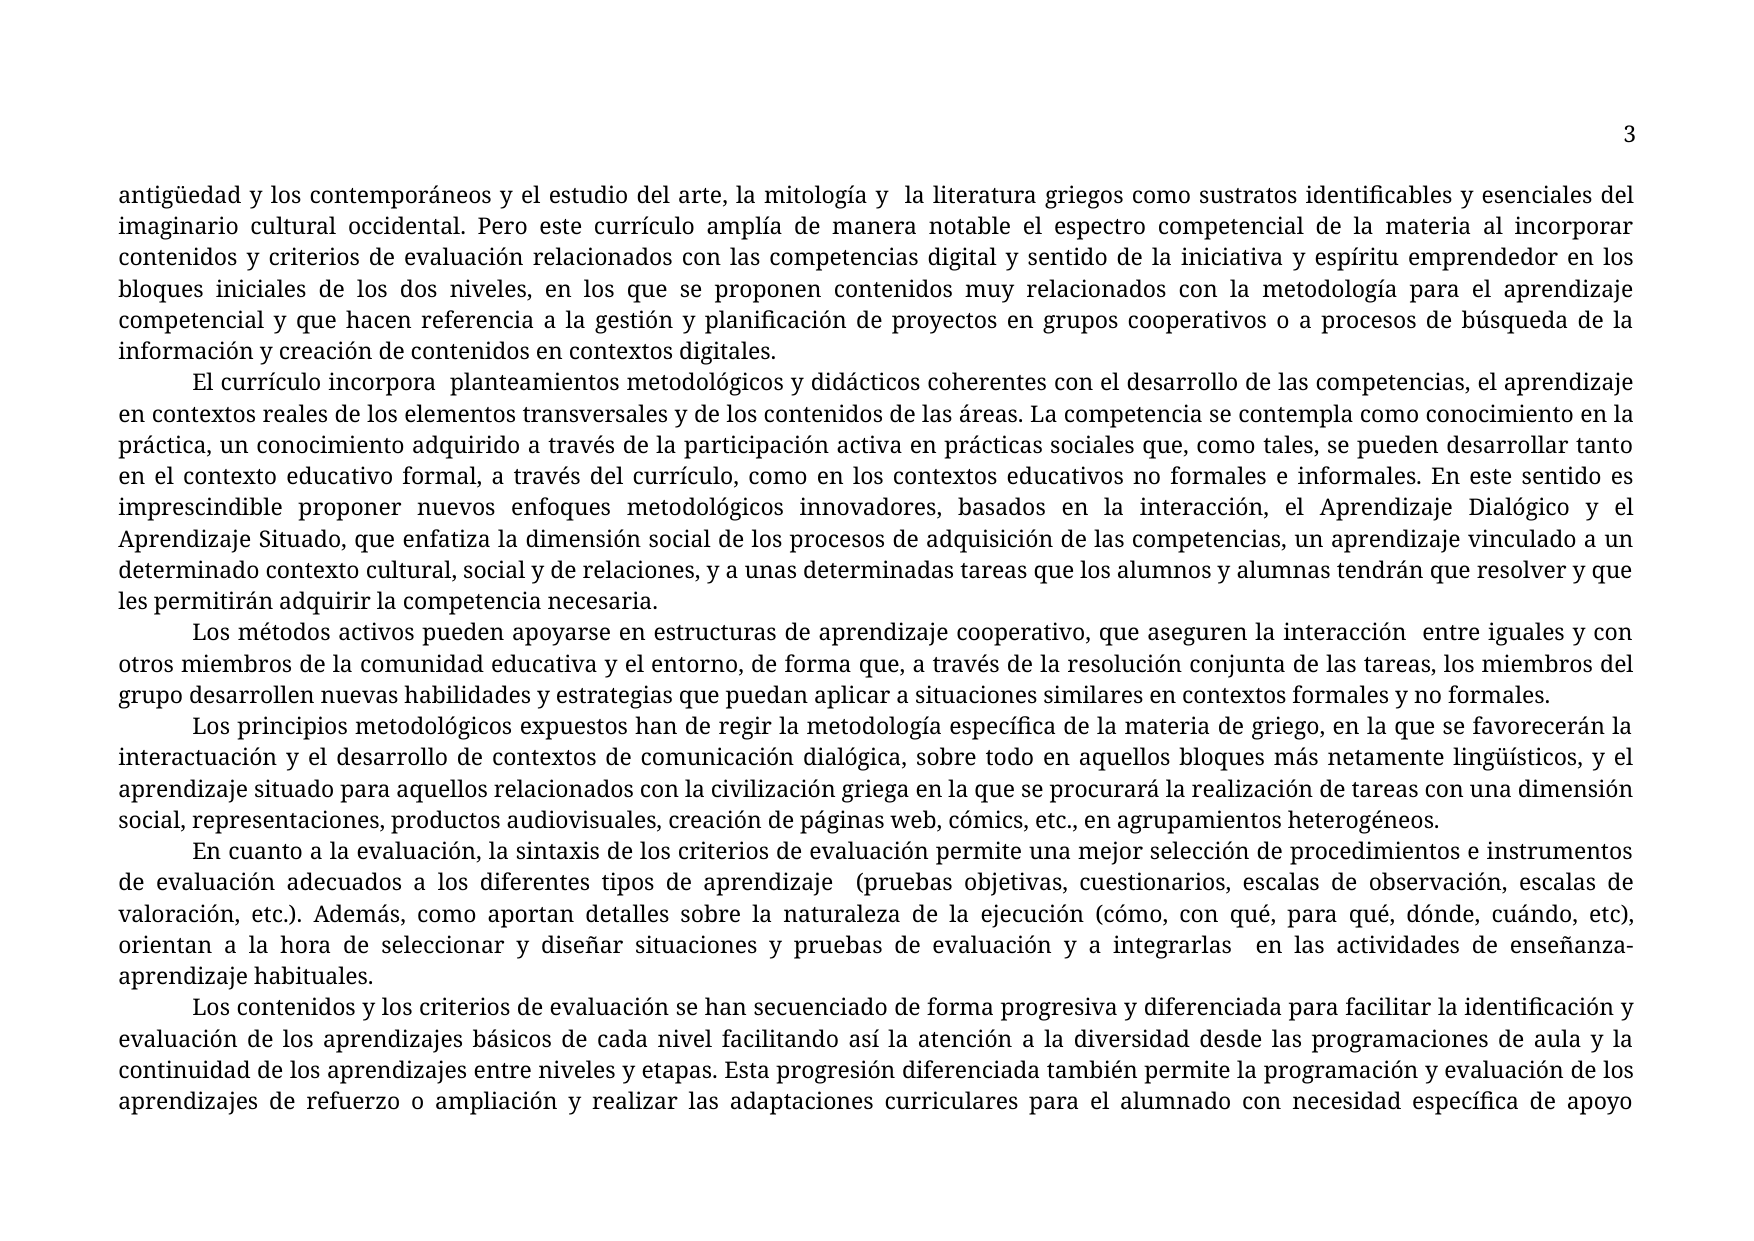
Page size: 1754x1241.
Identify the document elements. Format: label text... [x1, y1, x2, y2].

text En cuanto a la evaluación, la sintaxis de los criterios de evaluación permite una mejor selección de procedimientos e instrumentos de evaluación adecuados a los diferentes tipos de aprendizaje (pruebas objetivas, cuestionarios, escalas de observación, escalas de valoración, etc.). Además, como aportan detalles sobre la naturaleza de la ejecución (cómo, con qué, para qué, dónde, cuándo, etc), orientan a la hora de seleccionar y diseñar situaciones y pruebas de evaluación y a integrarlas en las actividades de enseñanza-aprendizaje habituales. [118, 835, 1636, 991]
text Los contenidos y los criterios de evaluación se han secuenciado de forma progresiva y diferenciada para facilitar la identificación y evaluación de los aprendizajes básicos de cada nivel facilitando así la atención a la diversidad desde las programaciones de aula y la continuidad de los aprendizajes entre niveles y etapas. Esta progresión diferenciada también permite la programación y evaluación de los aprendizajes de refuerzo o ampliación y realizar las adaptaciones curriculares para el alumnado con necesidad específica de apoyo [118, 991, 1636, 1116]
text Los métodos activos pueden apoyarse en estructuras de aprendizaje cooperativo, que aseguren la interacción entre iguales y con otros miembros de la comunidad educativa y el entorno, de forma que, a través de la resolución conjunta de las tareas, los miembros del grupo desarrollen nuevas habilidades y estrategias que puedan aplicar a situaciones similares en contextos formales y no formales. [118, 616, 1636, 710]
text Los principios metodológicos expuestos han de regir la metodología específica de la materia de griego, en la que se favorecerán la interactuación y el desarrollo de contextos de comunicación dialógica, sobre todo en aquellos bloques más netamente lingüísticos, y el aprendizaje situado para aquellos relacionados con la civilización griega en la que se procurará la realización de tareas con una dimensión social, representaciones, productos audiovisuales, creación de páginas web, cómics, etc., en agrupamientos heterogéneos. [118, 710, 1636, 835]
text El currículo incorpora planteamientos metodológicos y didácticos coherentes con el desarrollo de las competencias, el aprendizaje en contextos reales de los elementos transversales y de los contenidos de las áreas. La competencia se contempla como conocimiento en la práctica, un conocimiento adquirido a través de la participación activa en prácticas sociales que, como tales, se pueden desarrollar tanto en el contexto educativo formal, a través del currículo, como en los contextos educativos no formales e informales. En este sentido es imprescindible proponer nuevos enfoques metodológicos innovadores, basados en la interacción, el Aprendizaje Dialógico y el Aprendizaje Situado, que enfatiza la dimensión social de los procesos de adquisición de las competencias, un aprendizaje vinculado a un determinado contexto cultural, social y de relaciones, y a unas determinadas tareas que los alumnos y alumnas tendrán que resolver y que les permitirán adquirir la competencia necesaria. [118, 366, 1636, 616]
text antigüedad y los contemporáneos y el estudio del arte, la mitología y la literatura griegos como sustratos identificables y esenciales del imaginario cultural occidental. Pero este currículo amplía de manera notable el espectro competencial de la materia al incorporar contenidos y criterios de evaluación relacionados con las competencias digital y sentido de la iniciativa y espíritu emprendedor en los bloques iniciales de los dos niveles, en los que se proponen contenidos muy relacionados con la metodología para el aprendizaje competencial y que hacen referencia a la gestión y planificación de proyectos en grupos cooperativos o a procesos de búsqueda de la información y creación de contenidos en contextos digitales. [118, 179, 1636, 366]
